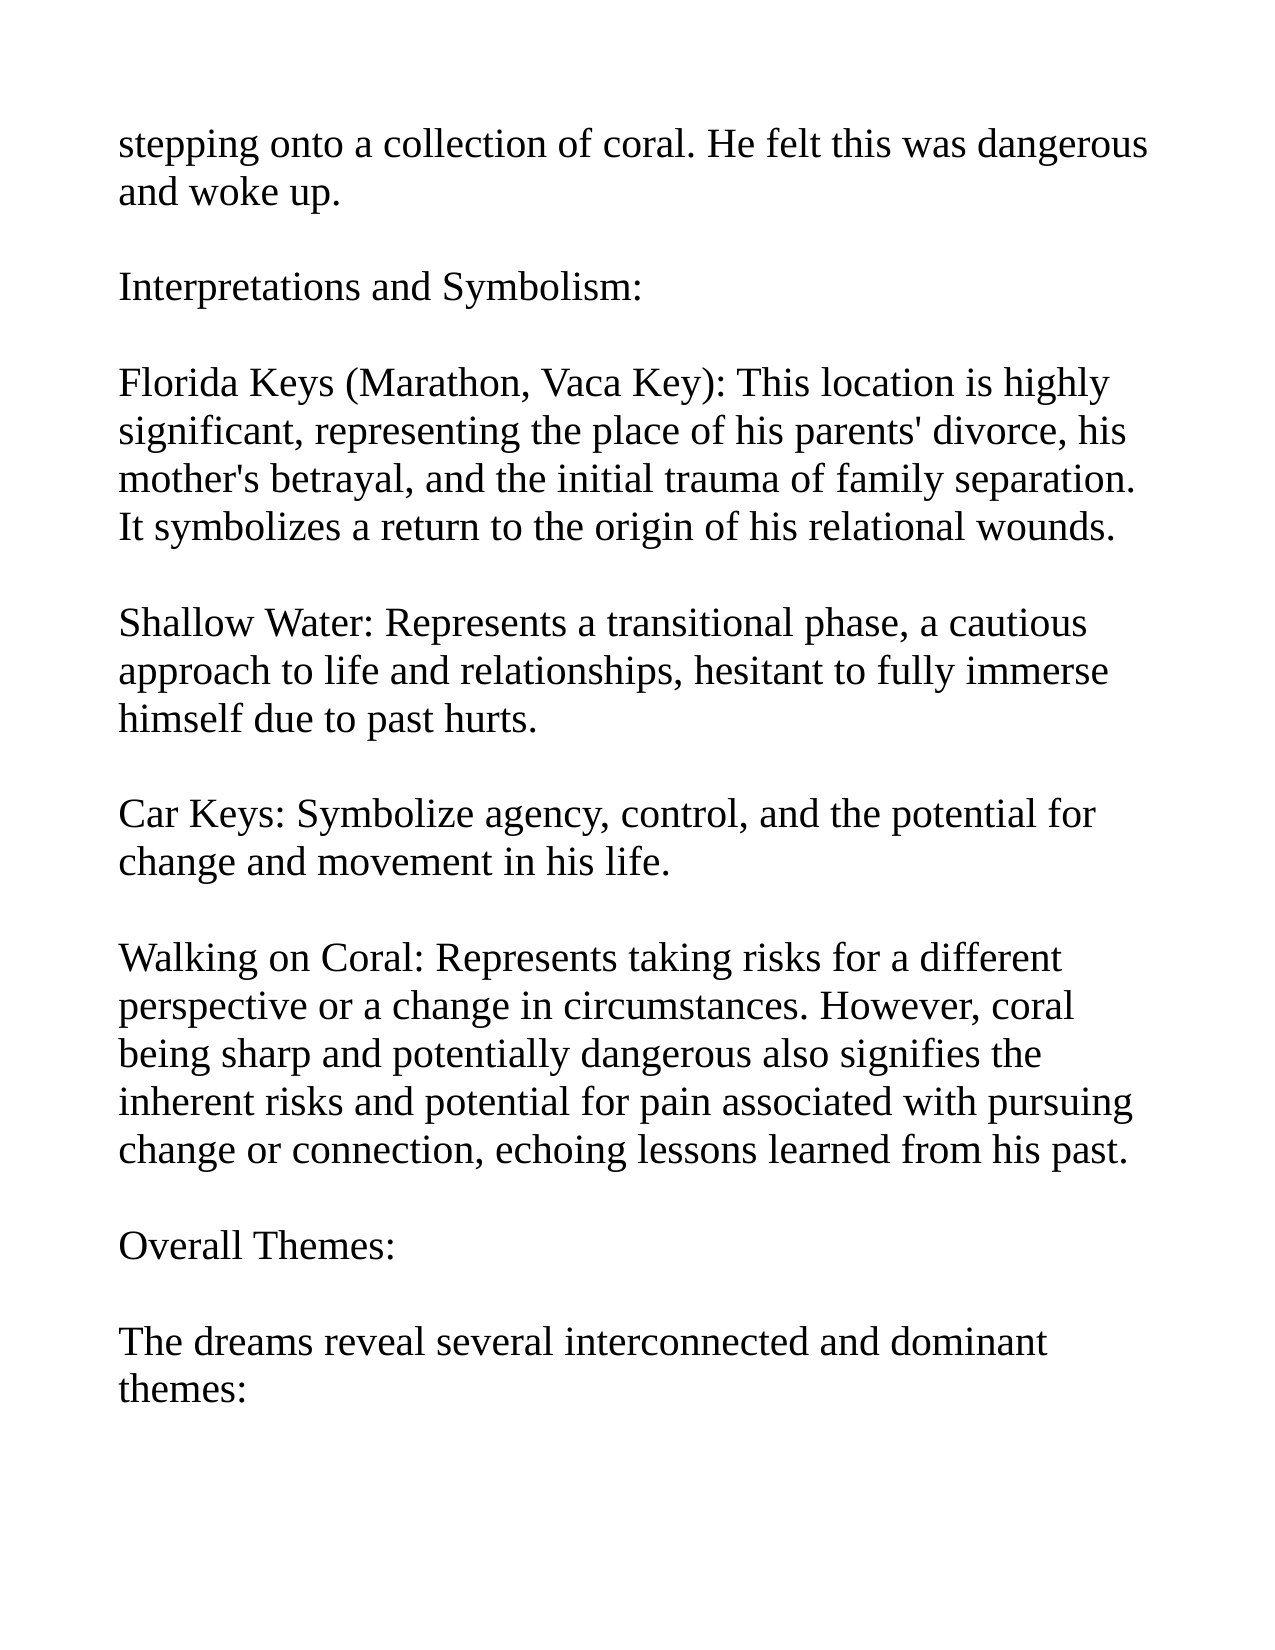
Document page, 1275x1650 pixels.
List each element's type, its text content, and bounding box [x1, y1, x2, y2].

text Walking on Coral: Represents taking risks for a different perspective or a change in circumstances. However, coral being sharp and potentially dangerous also signifies the inherent risks and potential for pain associated with pursuing change or connection, echoing lessons learned from his past. [118, 933, 1157, 1172]
text Overall Themes: [118, 1220, 1157, 1268]
text stepping onto a collection of coral. He felt this was dangerous and woke up. [118, 118, 1157, 214]
text Florida Keys (Marathon, Vaca Key): This location is highly significant, representing the place of his parents' divorce, his mother's betrayal, and the initial trauma of family separation. It symbolizes a return to the origin of his relational wounds. [118, 358, 1157, 549]
text Interpretations and Symbolism: [118, 262, 1157, 310]
text The dreams reveal several interconnected and dominant themes: [118, 1316, 1157, 1412]
text Shallow Water: Represents a transitional phase, a cautious approach to life and relationships, hesitant to fully immerse himself due to past hurts. [118, 597, 1157, 741]
text Car Keys: Symbolize agency, control, and the potential for change and movement in his life. [118, 789, 1157, 885]
